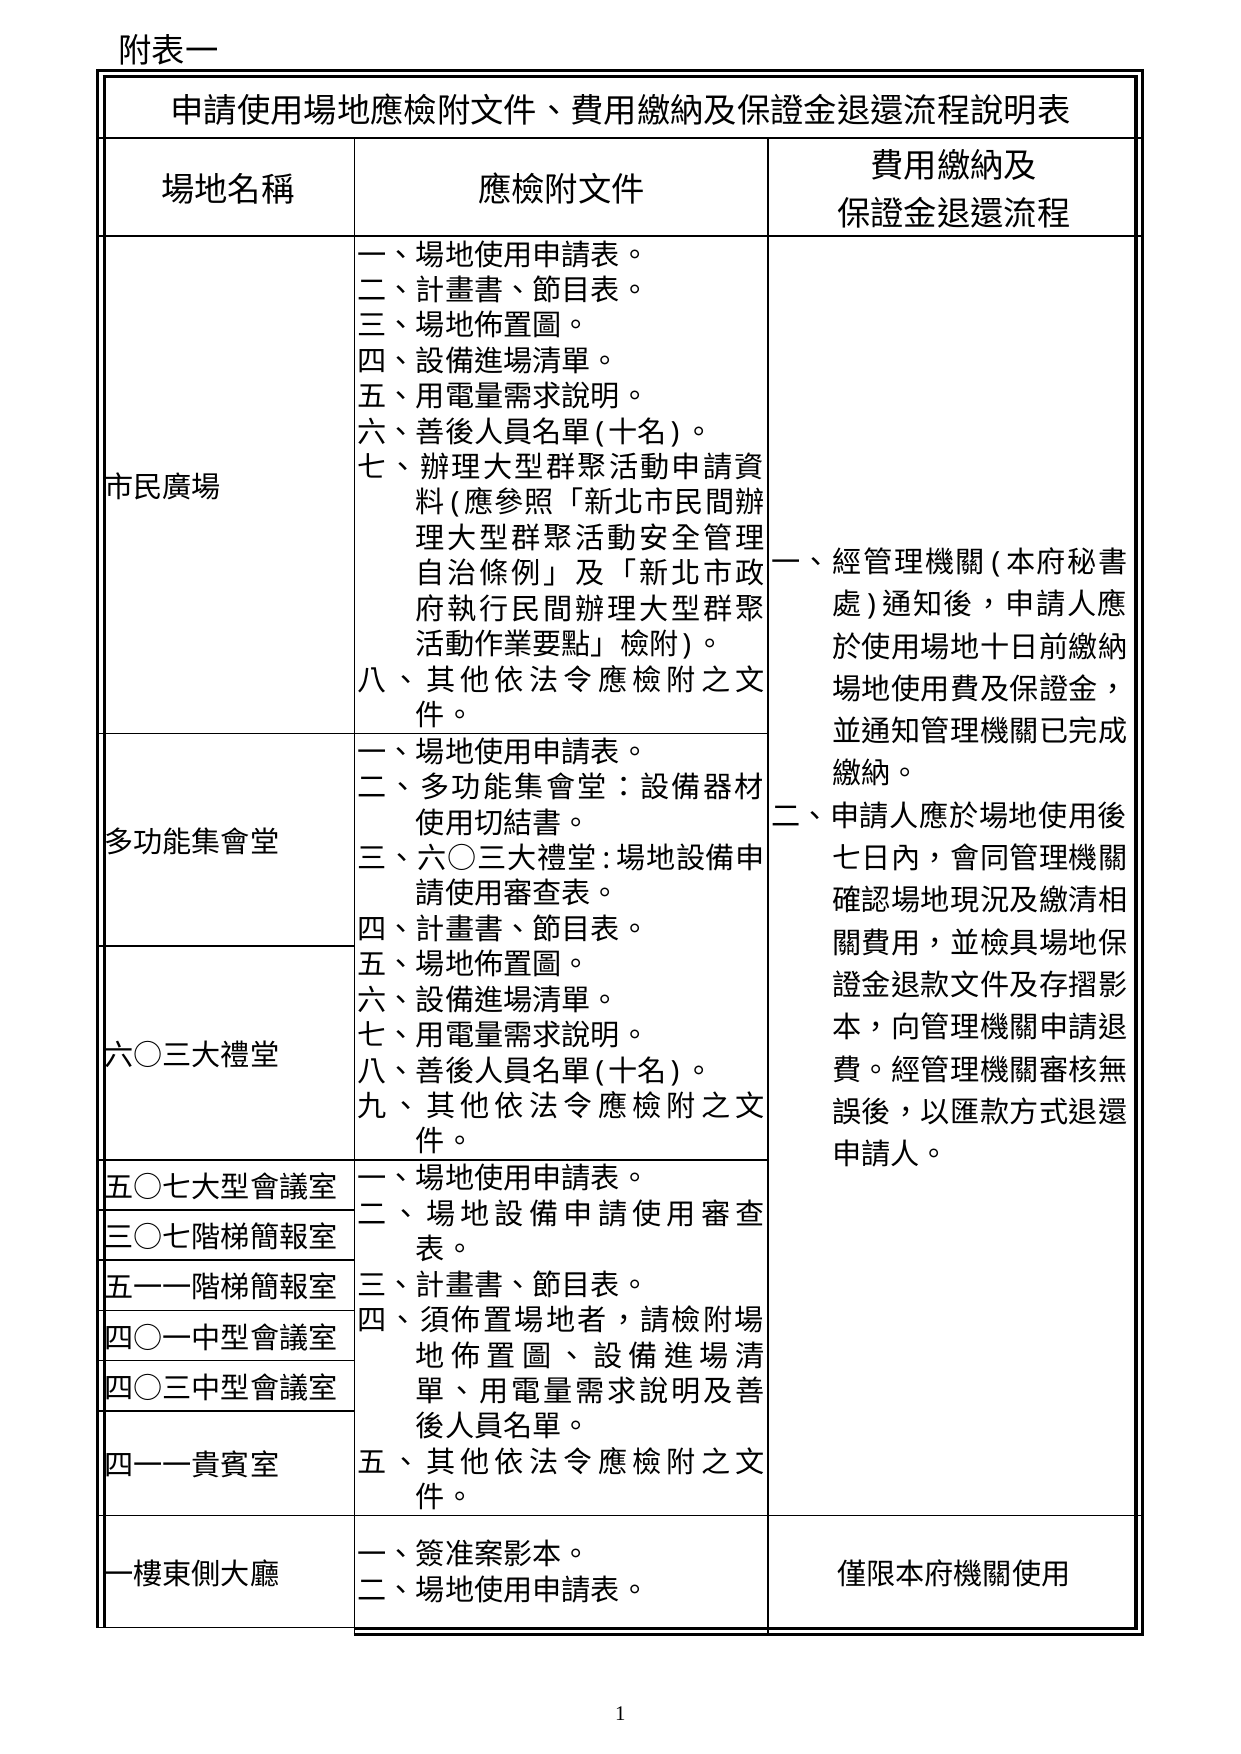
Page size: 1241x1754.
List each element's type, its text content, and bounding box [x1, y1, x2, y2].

table_cell 一、場地使用申請表。 二、計畫書、節目表。 三、場地佈置圖。 四、設備進場清單。 五、用電量需求說明。 六、善後人員名單(十名)。 七、辦理大型群聚活動申請資料(應參照「新北市民間辦理大型群聚活動安全管理自治條例」及「新北市政府執行民間辦理大型群聚活動作業要點」檢附)。 八、其他依法令應檢附之文件。 [355, 237, 767, 732]
table_cell 應檢附文件 [355, 139, 767, 235]
table_cell 一、場地使用申請表。 二、場地設備申請使用審查表。 三、計畫書、節目表。 四、須佈置場地者，請檢附場地佈置圖、設備進場清單、用電量需求說明及善後人員名單。 五、其他依法令應檢附之文件。 [355, 1161, 767, 1515]
table_cell 一、經管理機關(本府秘書處)通知後，申請人應於使用場地十日前繳納場地使用費及保證金，並通知管理機關已完成繳納。 二、申請人應於場地使用後七日內，會同管理機關確認場地現況及繳清相關費用，並檢具場地保證金退款文件及存摺影本，向管理機關申請退費。經管理機關審核無誤後，以匯款方式退還申請人。 [769, 237, 1134, 1515]
table_cell 三○七階梯簡報室 [106, 1211, 354, 1259]
table_cell 一樓東側大廳 [106, 1516, 354, 1627]
table_header 申請使用場地應檢附文件、費用繳納及保證金退還流程說明表 [101, 72, 1139, 137]
table_cell 六○三大禮堂 [106, 947, 354, 1159]
table_cell 多功能集會堂 [106, 734, 354, 945]
table_cell 市民廣場 [106, 237, 354, 732]
table_cell 四○一中型會議室 [106, 1311, 354, 1360]
table_cell 五一一階梯簡報室 [106, 1261, 354, 1309]
table_cell 一、場地使用申請表。 二、多功能集會堂：設備器材使用切結書。 三、六○三大禮堂:場地設備申請使用審查表。 四、計畫書、節目表。 五、場地佈置圖。 六、設備進場清單。 七、用電量需求說明。 八、善後人員名單(十名)。 九、其他依法令應檢附之文件。 [355, 734, 767, 1159]
table_cell 費用繳納及 保證金退還流程 [769, 139, 1134, 235]
table_cell 四○三中型會議室 [106, 1361, 354, 1410]
table_cell 四一一貴賓室 [106, 1412, 354, 1515]
table_cell 場地名稱 [106, 139, 354, 235]
table_cell 五○七大型會議室 [106, 1161, 354, 1209]
text 附表一 [118, 6, 1122, 69]
table_cell 一、簽准案影本。 二、場地使用申請表。 [355, 1516, 767, 1627]
table_cell 僅限本府機關使用 [769, 1516, 1134, 1627]
